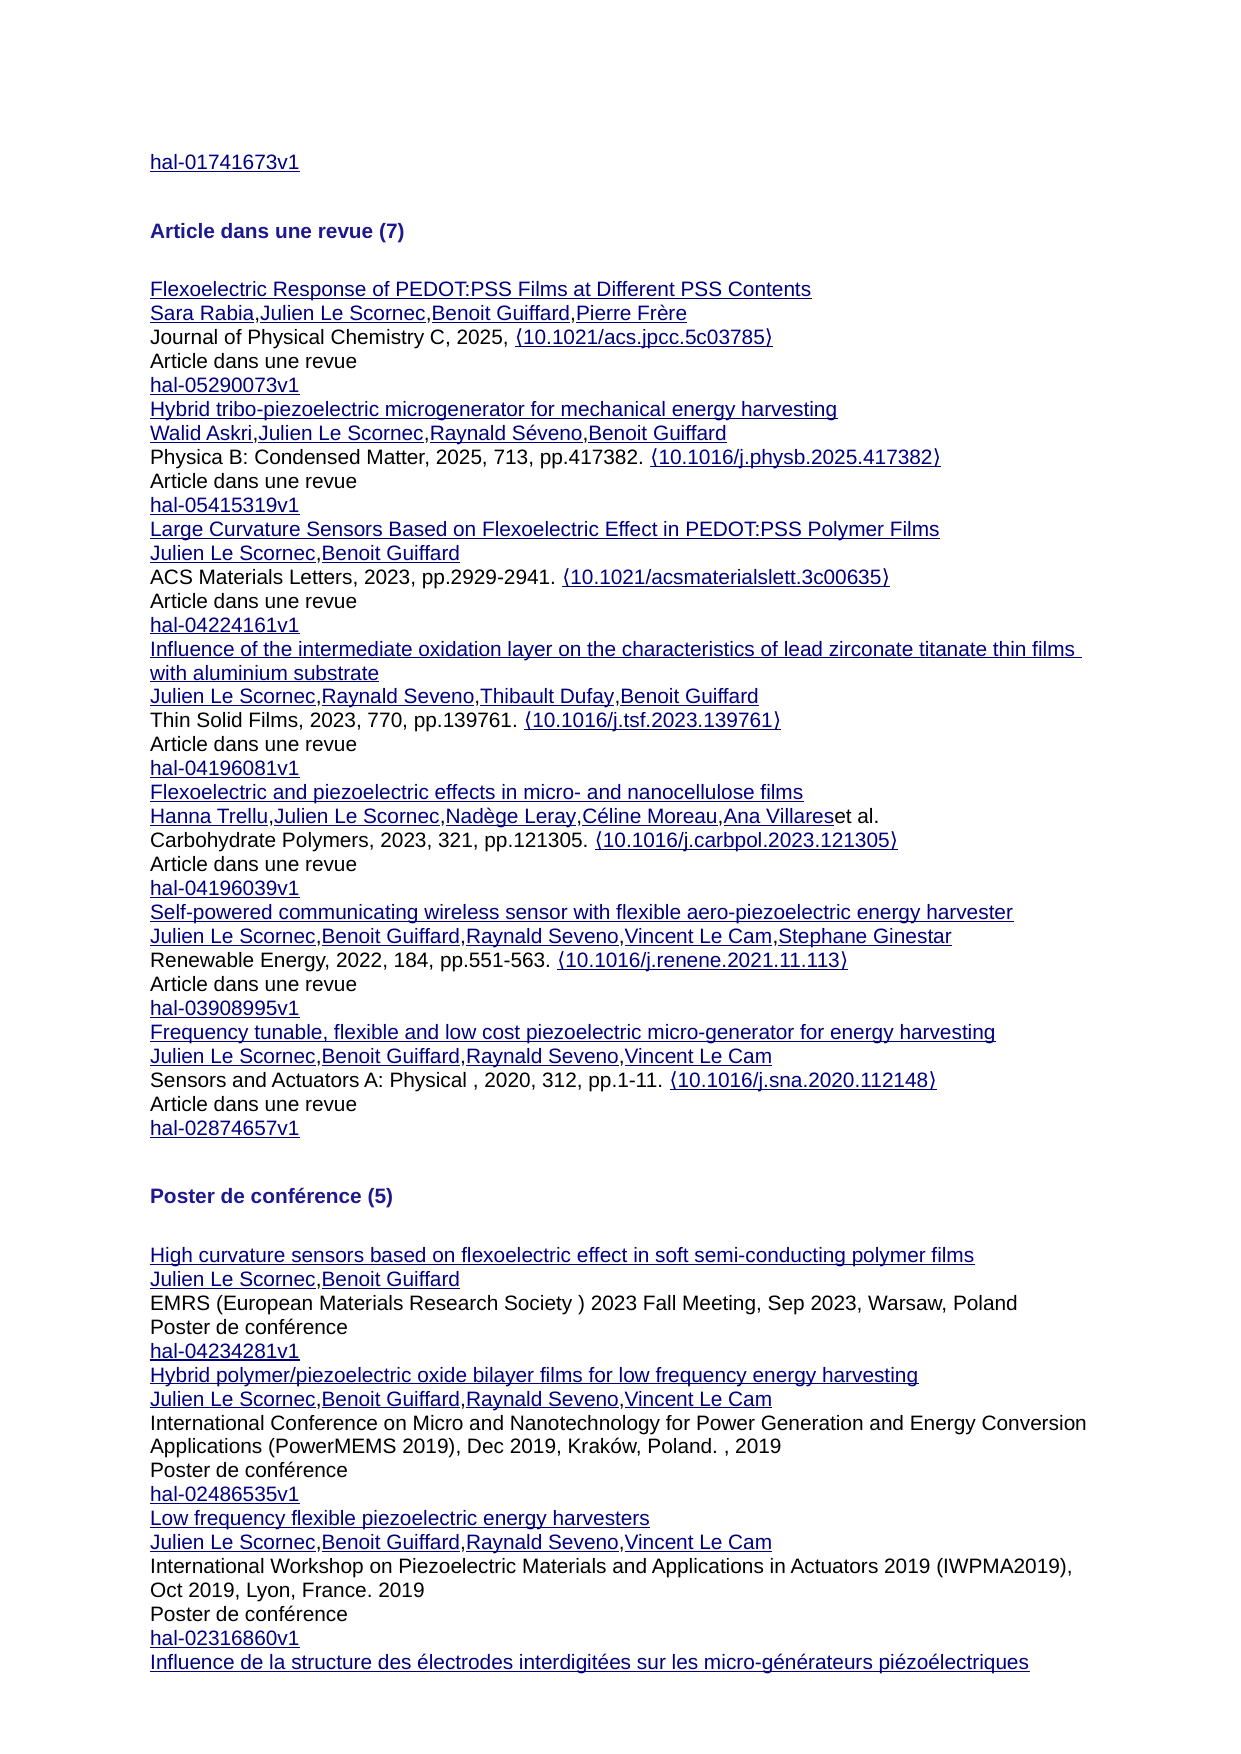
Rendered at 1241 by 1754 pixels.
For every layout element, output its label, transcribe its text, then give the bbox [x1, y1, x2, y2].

table_cell hal-01741673v1 [150, 150, 1090, 174]
table_cell Flexoelectric and piezoelectric effects in micro- and nanocellulose films Hanna Trellu,Julien Le Scornec,Nadège Leray,Céline Moreau,Ana Villareset al. Carbohydrate Polymers, 2023, 321, pp.121305. ⟨10.1016/j.carbpol.2023.121305⟩ Article dans une revue hal-04196039v1 [150, 780, 1090, 900]
table_cell Influence of the intermediate oxidation layer on the characteristics of lead zirconate titanate thin films with aluminium substrate Julien Le Scornec,Raynald Seveno,Thibault Dufay,Benoit Guiffard Thin Solid Films, 2023, 770, pp.139761. ⟨10.1016/j.tsf.2023.139761⟩ Article dans une revue hal-04196081v1 [150, 636, 1090, 780]
table_cell Self-powered communicating wireless sensor with flexible aero-piezoelectric energy harvester Julien Le Scornec,Benoit Guiffard,Raynald Seveno,Vincent Le Cam,Stephane Ginestar Renewable Energy, 2022, 184, pp.551-563. ⟨10.1016/j.renene.2021.11.113⟩ Article dans une revue hal-03908995v1 [150, 900, 1090, 1020]
subtitle Poster de conférence (5) [150, 1184, 1090, 1208]
table_cell Influence de la structure des électrodes interdigitées sur les micro-générateurs piézoélectriques [150, 1650, 1090, 1674]
table_cell Low frequency flexible piezoelectric energy harvesters Julien Le Scornec,Benoit Guiffard,Raynald Seveno,Vincent Le Cam International Workshop on Piezoelectric Materials and Applications in Actuators 2019 (IWPMA2019), Oct 2019, Lyon, France. 2019 Poster de conférence hal-02316860v1 [150, 1506, 1090, 1650]
table_cell Frequency tunable, flexible and low cost piezoelectric micro-generator for energy harvesting Julien Le Scornec,Benoit Guiffard,Raynald Seveno,Vincent Le Cam Sensors and Actuators A: Physical , 2020, 312, pp.1-11. ⟨10.1016/j.sna.2020.112148⟩ Article dans une revue hal-02874657v1 [150, 1020, 1090, 1139]
table_cell Hybrid tribo-piezoelectric microgenerator for mechanical energy harvesting Walid Askri,Julien Le Scornec,Raynald Séveno,Benoit Guiffard Physica B: Condensed Matter, 2025, 713, pp.417382. ⟨10.1016/j.physb.2025.417382⟩ Article dans une revue hal-05415319v1 [150, 397, 1090, 517]
table_cell Hybrid polymer/piezoelectric oxide bilayer films for low frequency energy harvesting Julien Le Scornec,Benoit Guiffard,Raynald Seveno,Vincent Le Cam International Conference on Micro and Nanotechnology for Power Generation and Energy Conversion Applications (PowerMEMS 2019), Dec 2019, Kraków, Poland. , 2019 Poster de conférence hal-02486535v1 [150, 1363, 1090, 1506]
subtitle Article dans une revue (7) [150, 219, 1090, 243]
table_cell Large Curvature Sensors Based on Flexoelectric Effect in PEDOT:PSS Polymer Films Julien Le Scornec,Benoit Guiffard ACS Materials Letters, 2023, pp.2929-2941. ⟨10.1021/acsmaterialslett.3c00635⟩ Article dans une revue hal-04224161v1 [150, 517, 1090, 636]
table_header High curvature sensors based on flexoelectric effect in soft semi-conducting polymer films Julien Le Scornec,Benoit Guiffard EMRS (European Materials Research Society ) 2023 Fall Meeting, Sep 2023, Warsaw, Poland Poster de conférence hal-04234281v1 [150, 1243, 1090, 1362]
table_header Flexoelectric Response of PEDOT:PSS Films at Different PSS Contents Sara Rabia,Julien Le Scornec,Benoit Guiffard,Pierre Frère Journal of Physical Chemistry C, 2025, ⟨10.1021/acs.jpcc.5c03785⟩ Article dans une revue hal-05290073v1 [150, 277, 1090, 397]
